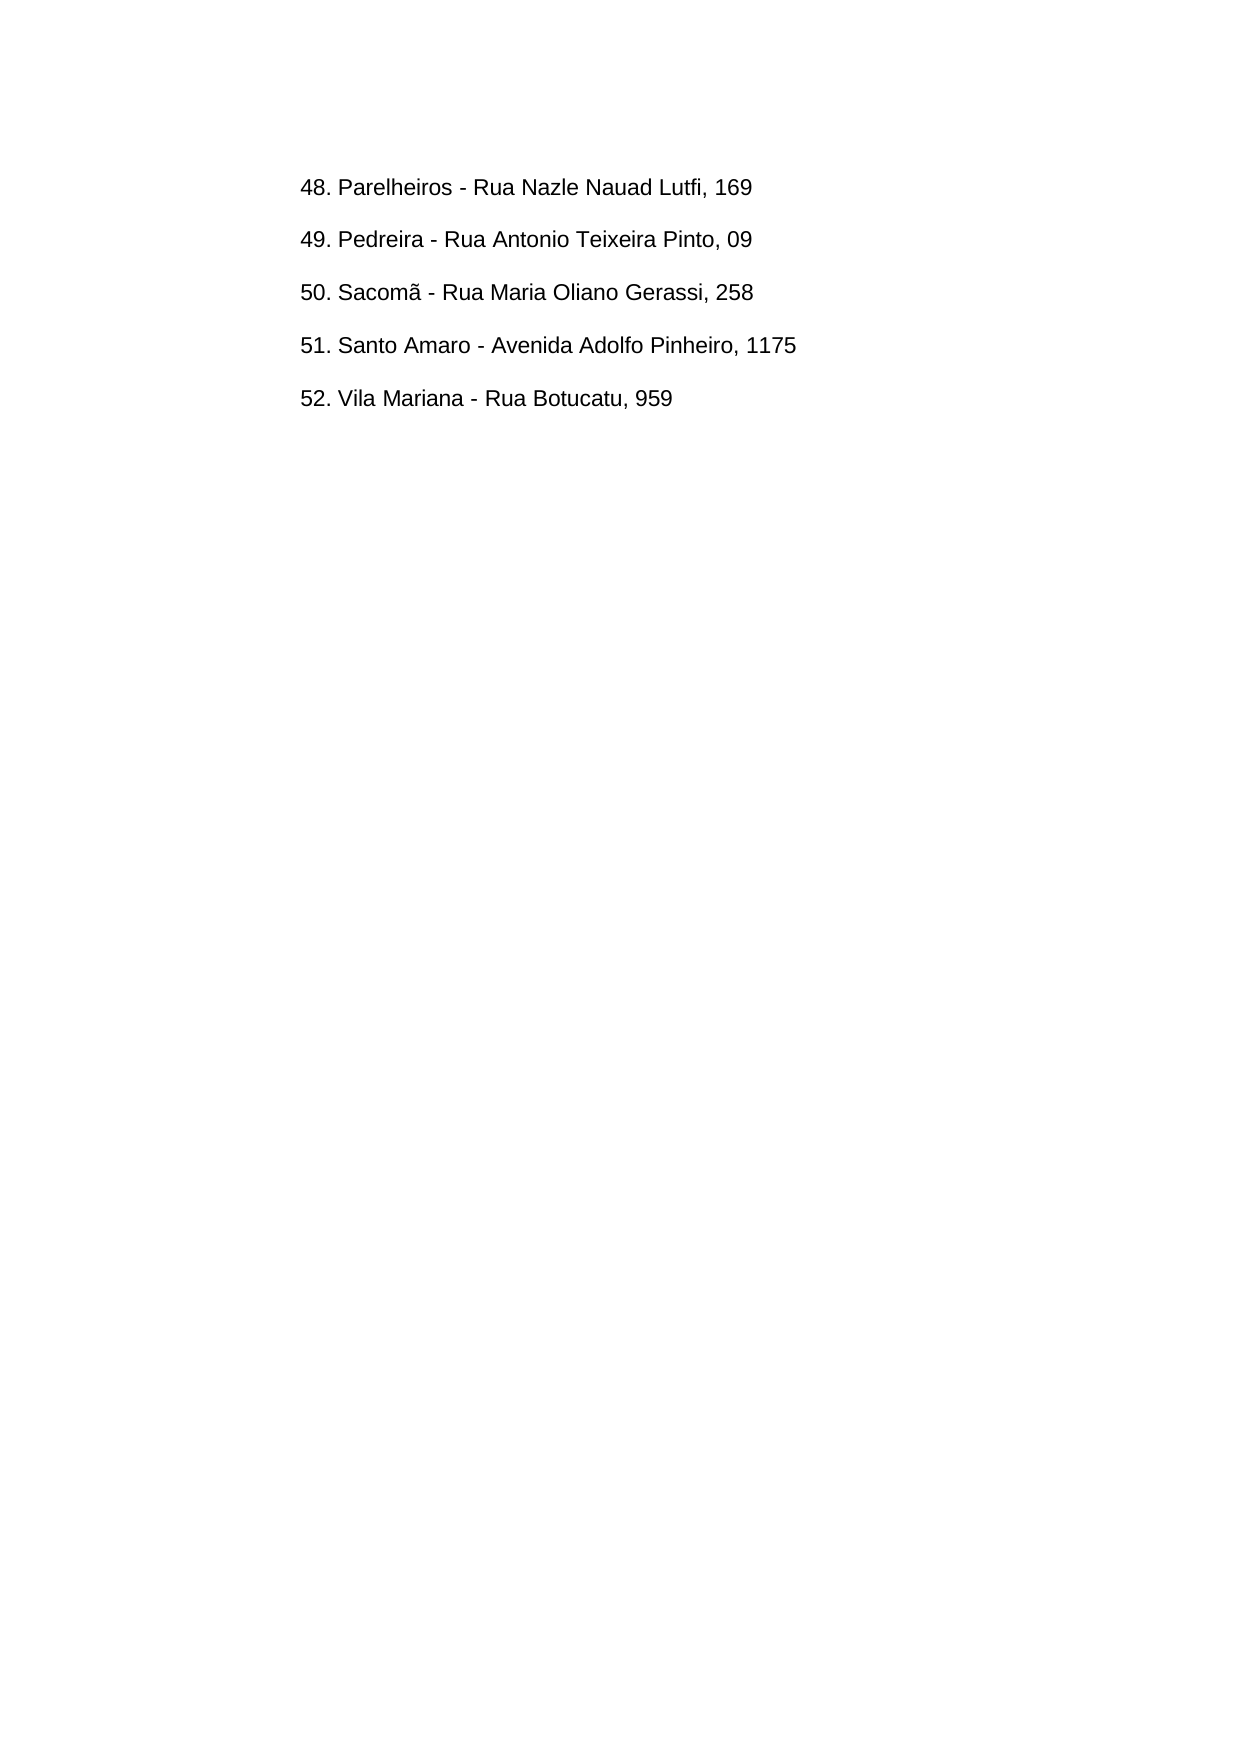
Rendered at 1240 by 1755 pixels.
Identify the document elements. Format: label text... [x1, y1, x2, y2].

list Sacomã - Rua Maria Oliano Gerassi, 258 [300, 279, 1064, 305]
list Pedreira - Rua Antonio Teixeira Pinto, 09 [300, 226, 1064, 253]
list Santo Amaro - Avenida Adolfo Pinheiro, 1175 [300, 332, 1064, 358]
list Parelheiros - Rua Nazle Nauad Lutfi, 169 [300, 174, 1064, 200]
list Vila Mariana - Rua Botucatu, 959 [300, 384, 1064, 411]
